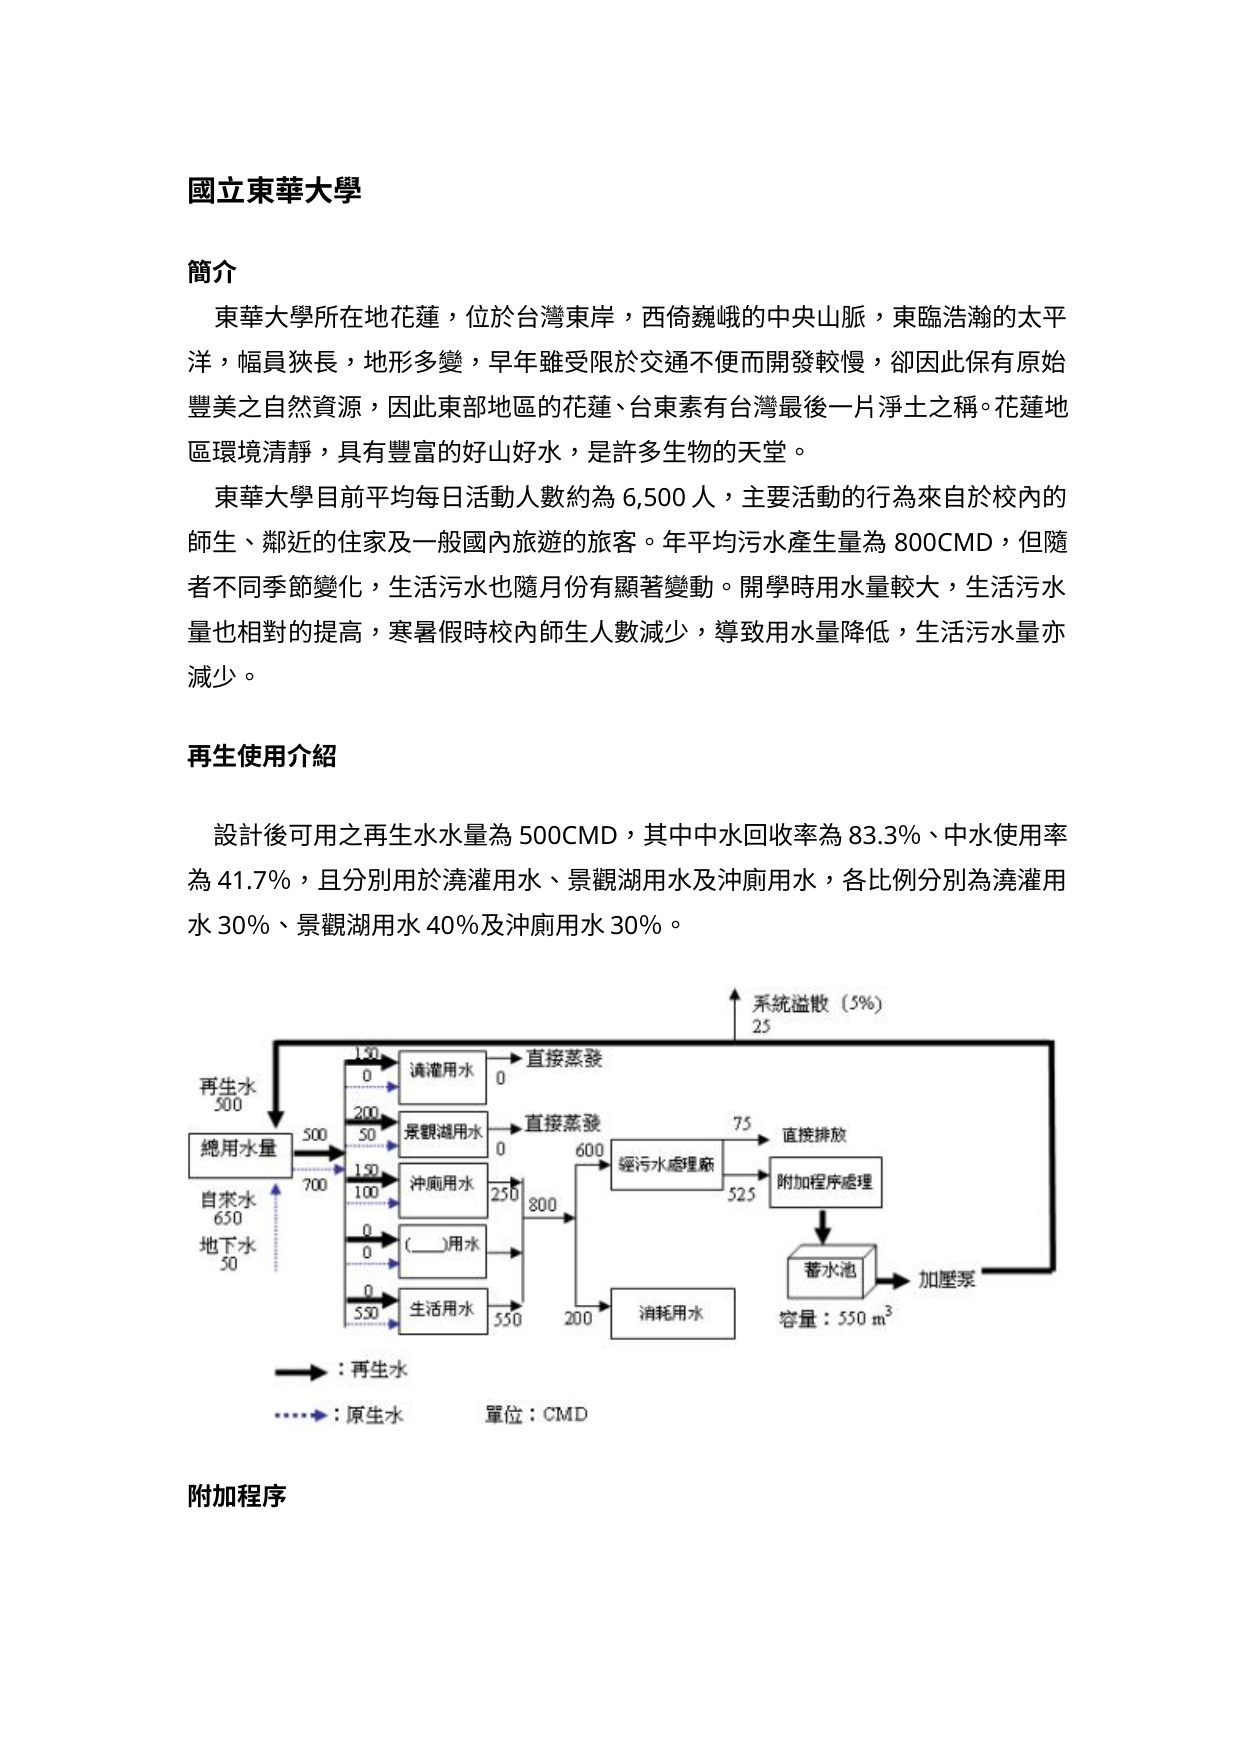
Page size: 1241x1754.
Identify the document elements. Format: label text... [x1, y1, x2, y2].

text 國立東華大學 簡介 東華大學所在地花蓮，位於台灣東岸，西倚巍峨的中央山脈，東臨浩瀚的太平洋，幅員狹長，地形多變，早年雖受限於交通不便而開發較慢，卻因此保有原始豐美之自然資源，因此東部地區的花蓮、台東素有台灣最後一片淨土之稱。花蓮地區環境清靜，具有豐富的好山好水，是許多生物的天堂。 東華大學目前平均每日活動人數約為6,500人，主要活動的行為來自於校內的師生、鄰近的住家及一般國內旅遊的旅客。年平均污水產生量為800CMD，但隨者不同季節變化，生活污水也隨月份有顯著變動。開學時用水量較大，生活污水量也相對的提高，寒暑假時校內師生人數減少，導致用水量降低，生活污水量亦減少。 再生使用介紹 設計後可用之再生水水量為500CMD，其中中水回收率為83.3％、中水使用率為41.7％，且分別用於澆灌用水、景觀湖用水及沖廁用水，各比例分別為澆灌用水30％、景觀湖用水40％及沖廁用水30％。 [187, 164, 1069, 987]
text 附加程序 [187, 1433, 1069, 1513]
picture [187, 986, 1058, 1434]
